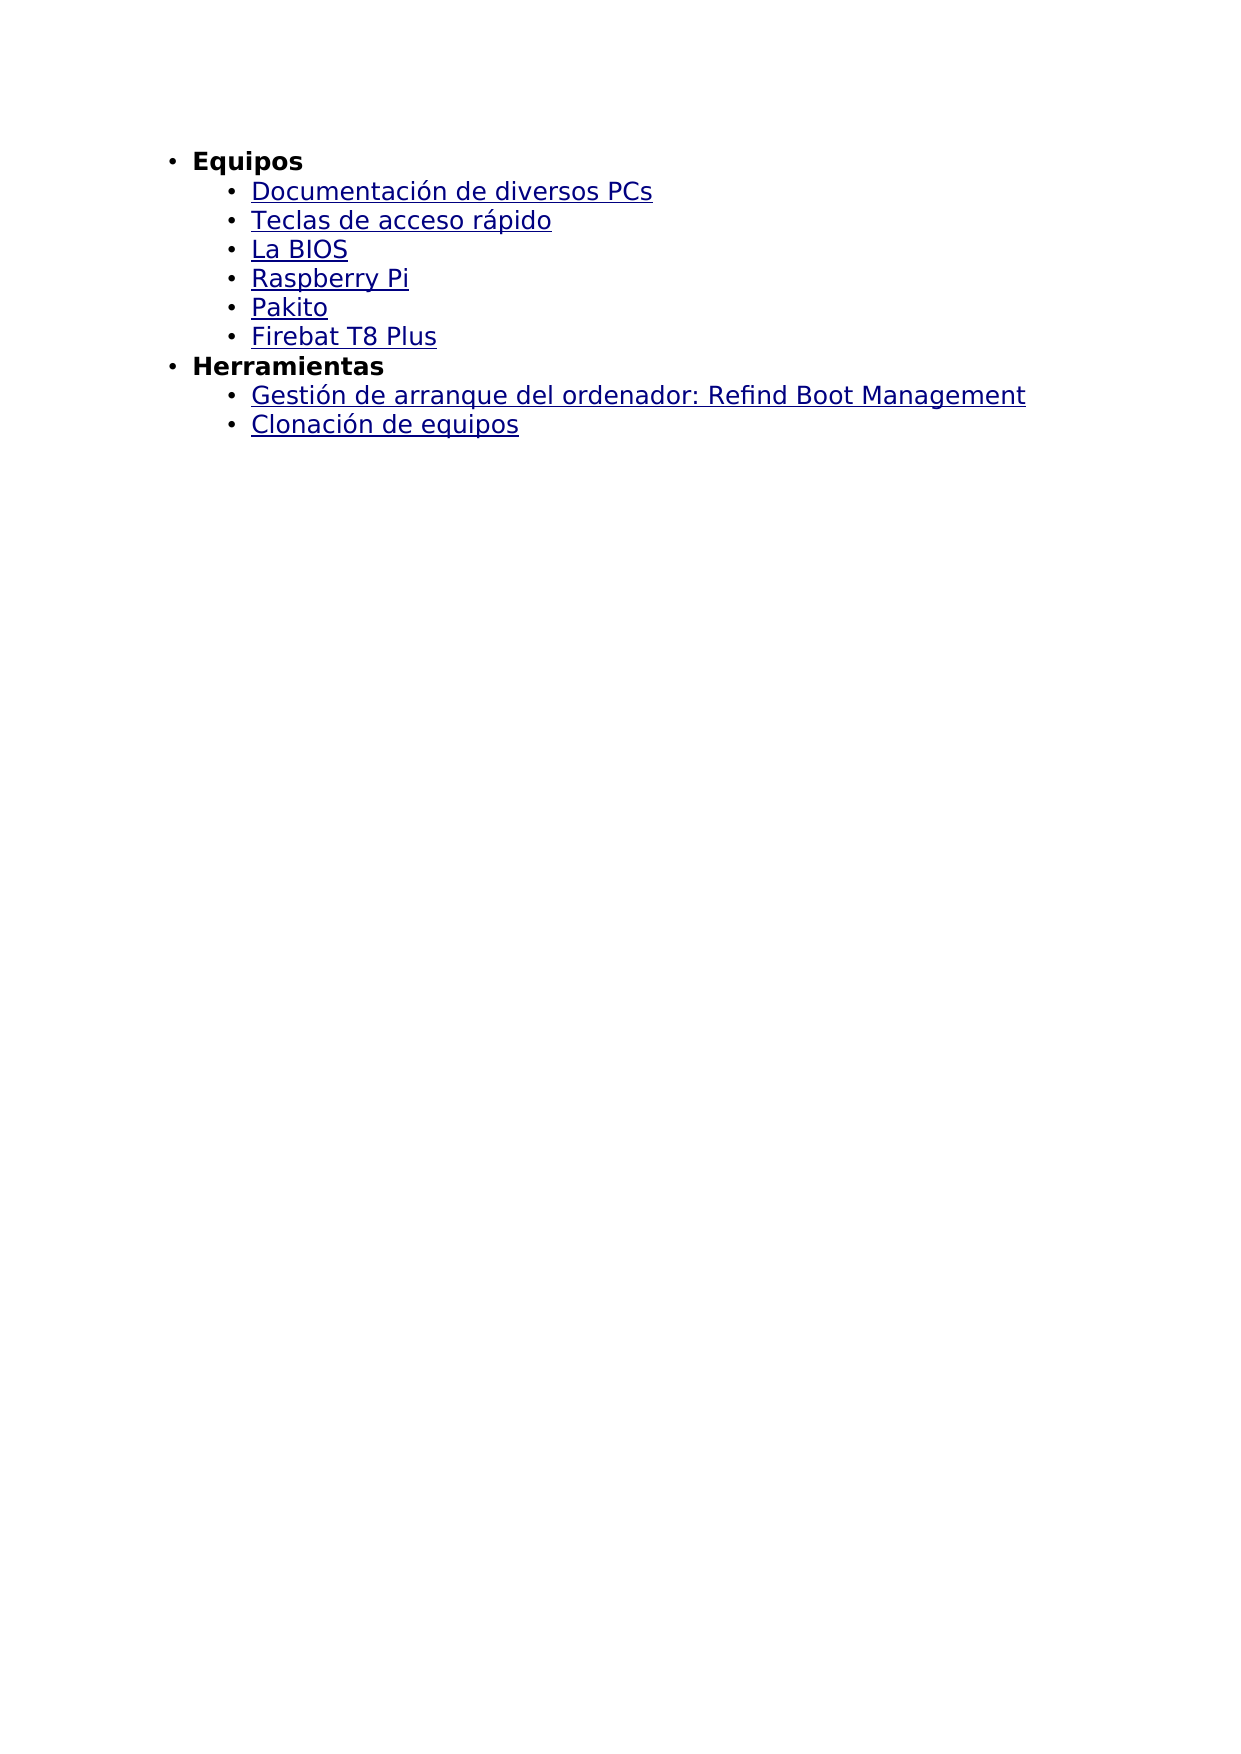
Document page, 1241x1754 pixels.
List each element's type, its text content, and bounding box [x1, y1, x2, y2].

list La BIOS [236, 235, 1122, 264]
list Raspberry Pi [236, 264, 1122, 293]
list Pakito [236, 293, 1122, 323]
list Equipos [177, 148, 1122, 177]
list Firebat T8 Plus [236, 323, 1122, 352]
list Clonación de equipos [236, 410, 1122, 439]
list Documentación de diversos PCs [236, 177, 1122, 206]
list Teclas de acceso rápido [236, 206, 1122, 235]
list Gestión de arranque del ordenador: Refind Boot Management [236, 381, 1122, 410]
list Herramientas [177, 352, 1122, 381]
